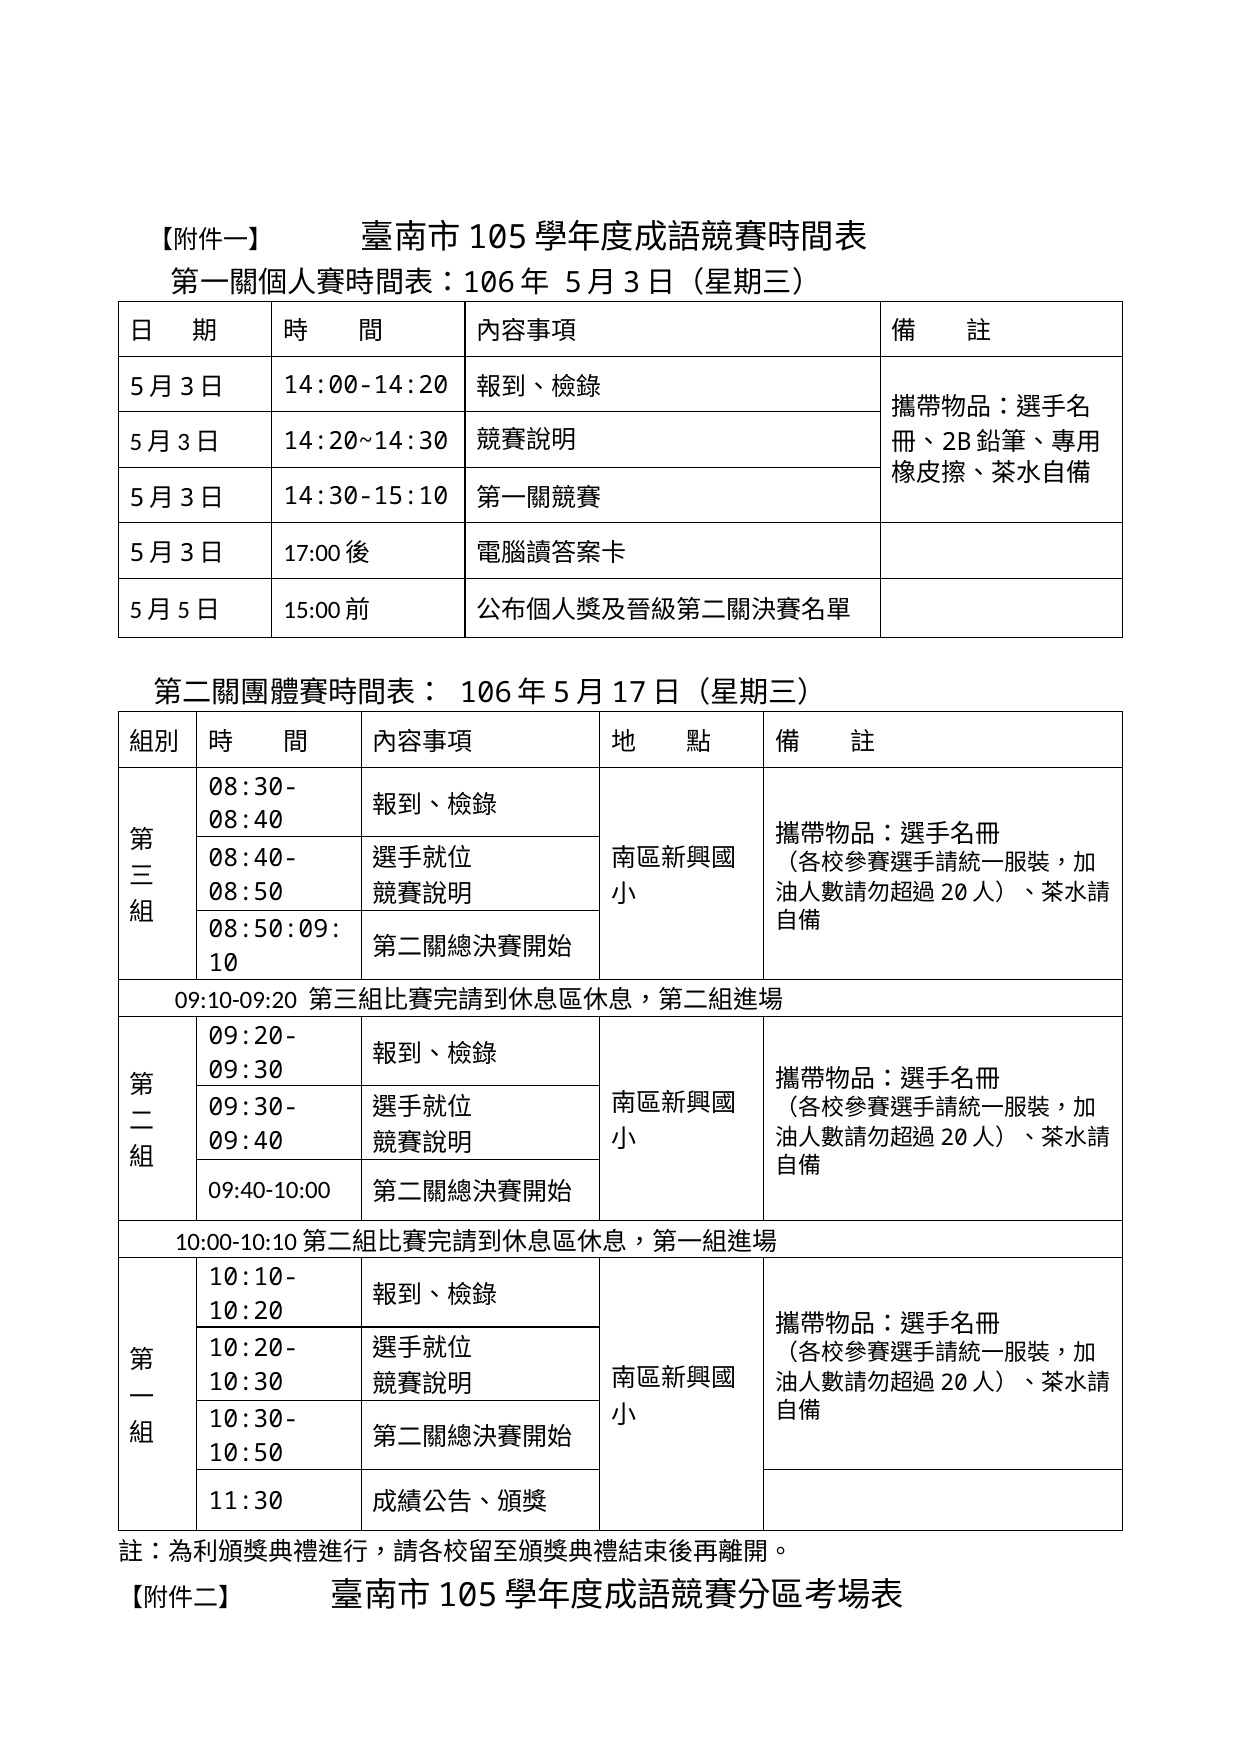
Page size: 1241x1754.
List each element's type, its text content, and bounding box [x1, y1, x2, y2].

text 第一關個人賽時間表：106年 5月3日（星期三） [118, 258, 1122, 301]
table_cell 10:30-10:50 [197, 1401, 361, 1469]
table_cell 17:00後 [272, 523, 464, 578]
table_cell [881, 523, 1122, 578]
table_cell [764, 1470, 1122, 1530]
table_cell 5月3日 [119, 412, 271, 467]
table_cell 09:40-10:00 [197, 1160, 361, 1220]
table_cell 攜帶物品：選手名冊 （各校參賽選手請統一服裝，加油人數請勿超過20人）、茶水請自備 [764, 1017, 1122, 1220]
table_header 內容事項 [466, 302, 880, 356]
table_header 備 註 [764, 712, 1122, 767]
table_cell 報到、檢錄 [466, 357, 880, 411]
table_cell 選手就位 競賽說明 [362, 1086, 599, 1159]
table_cell 第 二 組 [119, 1017, 196, 1220]
table_cell 攜帶物品：選手名冊 （各校參賽選手請統一服裝，加油人數請勿超過20人）、茶水請自備 [764, 1258, 1122, 1469]
table_cell 08:30-08:40 [197, 768, 361, 836]
text 第二關團體賽時間表： 106年5月17日（星期三） [118, 668, 1122, 711]
table_cell [881, 579, 1122, 637]
table_cell 攜帶物品：選手名冊、2B鉛筆、專用橡皮擦、茶水自備 [881, 357, 1122, 522]
table_cell 第 一 組 [119, 1258, 196, 1530]
table_header 組別 [119, 712, 196, 767]
table_header 日 期 [119, 302, 271, 356]
table_cell 南區新興國小 [600, 768, 763, 979]
table_cell 15:00前 [272, 579, 464, 637]
table_cell 報到、檢錄 [362, 1017, 599, 1085]
table_cell 10:00-10:10 第二組比賽完請到休息區休息，第一組進場 [119, 1221, 1122, 1257]
table_cell 5月3日 [119, 357, 271, 411]
table_cell 08:50:09:10 [197, 911, 361, 979]
table_cell 14:30-15:10 [272, 468, 464, 522]
table_cell 09:20-09:30 [197, 1017, 361, 1085]
table_cell 10:20-10:30 [197, 1328, 361, 1400]
table_cell 14:20~14:30 [272, 412, 464, 467]
table_cell 第二關總決賽開始 [362, 1160, 599, 1220]
table_cell 5月5日 [119, 579, 271, 637]
table_cell 選手就位 競賽說明 [362, 837, 599, 910]
table_cell 第二關總決賽開始 [362, 1401, 599, 1469]
table_cell 成績公告、頒獎 [362, 1470, 599, 1530]
table_cell 14:00-14:20 [272, 357, 464, 411]
table_header 時 間 [272, 302, 464, 356]
table_cell 第二關總決賽開始 [362, 911, 599, 979]
table_cell 09:30-09:40 [197, 1086, 361, 1159]
table_cell 10:10-10:20 [197, 1258, 361, 1326]
table_cell 09:10-09:20 第三組比賽完請到休息區休息，第二組進場 [119, 980, 1122, 1016]
table_cell 南區新興國小 [600, 1258, 763, 1530]
text 註：為利頒獎典禮進行，請各校留至頒獎典禮結束後再離開。 [118, 1531, 1122, 1567]
table_cell 報到、檢錄 [362, 1258, 599, 1326]
text 【附件一】 臺南市105學年度成語競賽時間表 [118, 210, 1122, 258]
table_cell 電腦讀答案卡 [466, 523, 880, 578]
table_cell 第一關競賽 [466, 468, 880, 522]
table_cell 08:40-08:50 [197, 837, 361, 910]
table_cell 競賽說明 [466, 412, 880, 467]
table_cell 第 三 組 [119, 768, 196, 979]
table_cell 5月3日 [119, 523, 271, 578]
table_cell 5月3日 [119, 468, 271, 522]
table_cell 11:30 [197, 1470, 361, 1530]
table_header 備 註 [881, 302, 1122, 356]
table_header 地 點 [600, 712, 763, 767]
table_header 時 間 [197, 712, 361, 767]
table_cell 南區新興國小 [600, 1017, 763, 1220]
table_cell 攜帶物品：選手名冊 （各校參賽選手請統一服裝，加油人數請勿超過20人）、茶水請自備 [764, 768, 1122, 979]
text 【附件二】 臺南市105學年度成語競賽分區考場表 [118, 1567, 1122, 1616]
table_cell 選手就位 競賽說明 [362, 1328, 599, 1400]
table_cell 報到、檢錄 [362, 768, 599, 836]
table_header 內容事項 [362, 712, 599, 767]
table_cell 公布個人獎及晉級第二關決賽名單 [466, 579, 880, 637]
